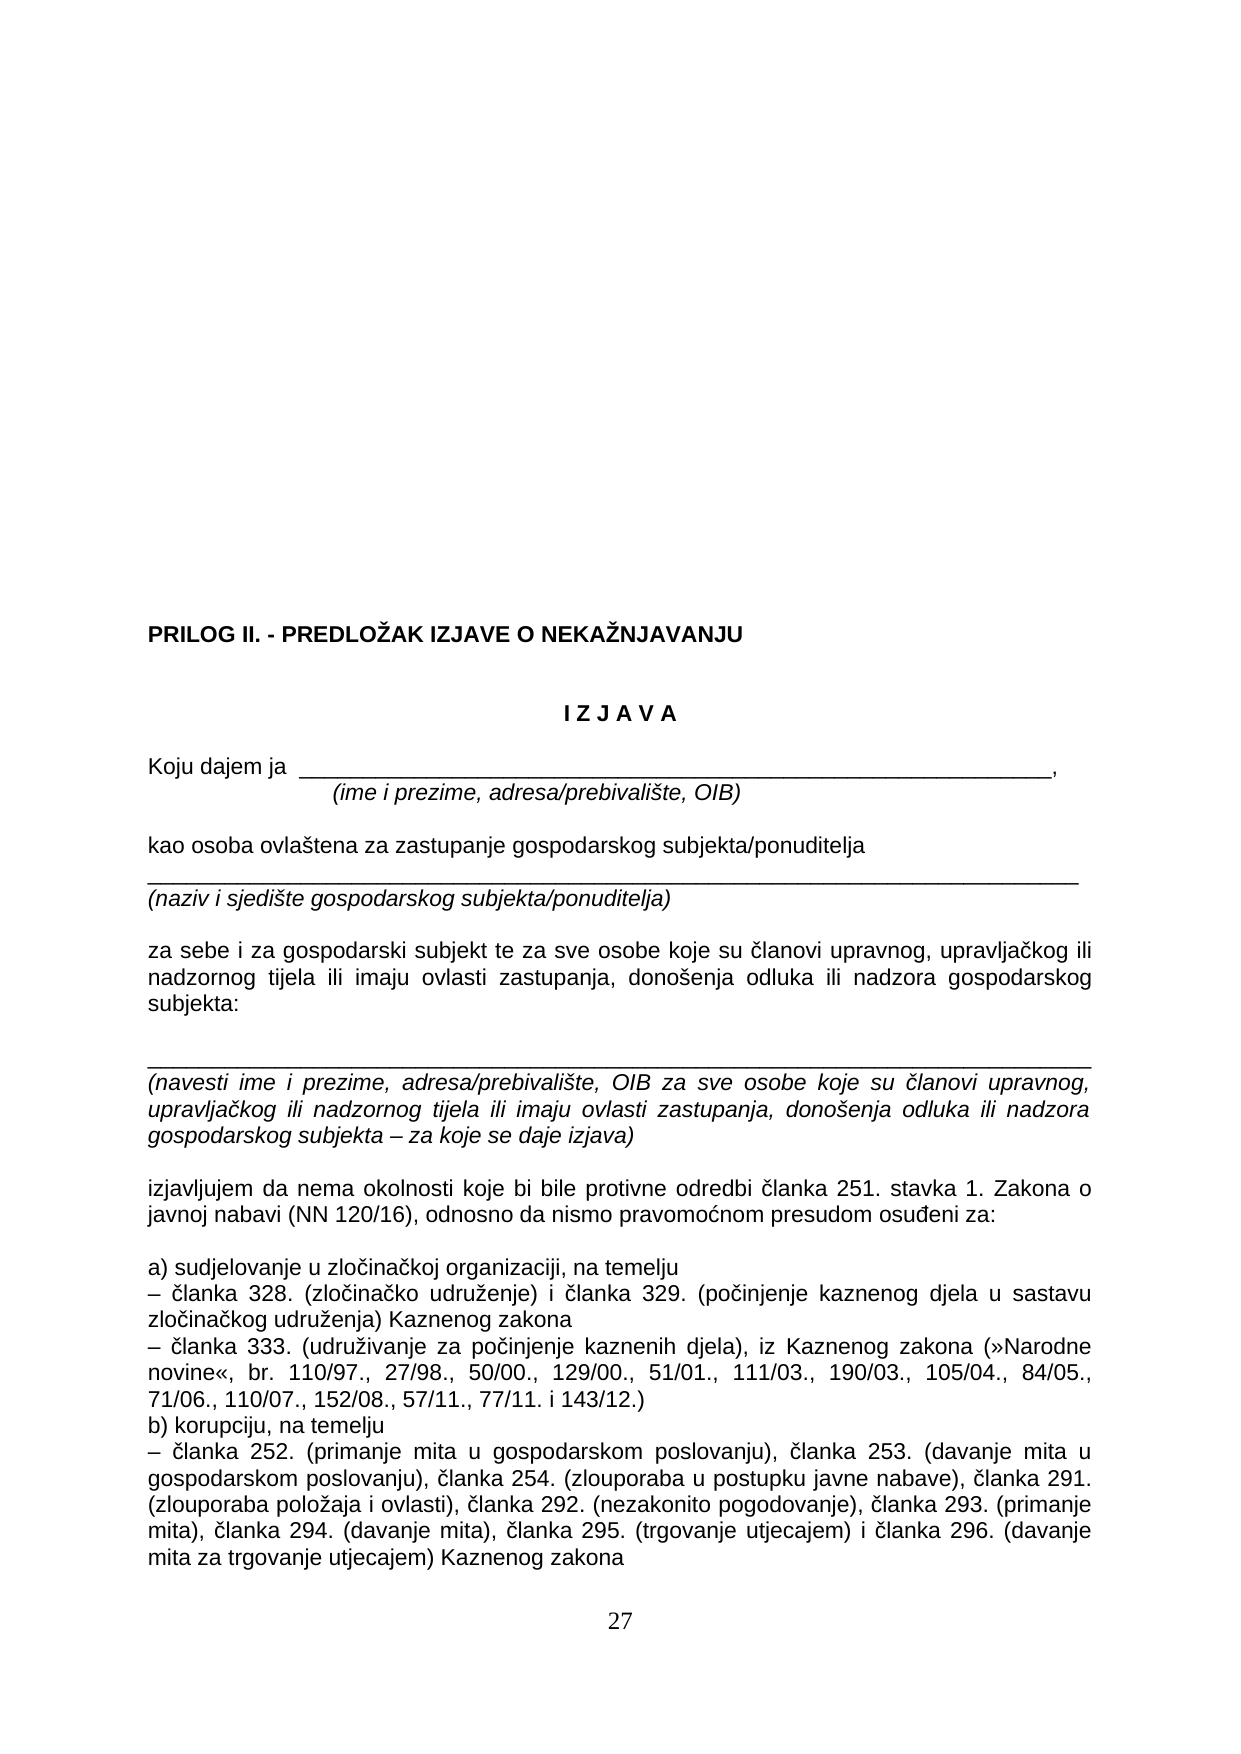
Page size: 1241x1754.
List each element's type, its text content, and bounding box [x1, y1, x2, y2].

text I Z J A V A [148, 700, 1093, 727]
text za sebe i za gospodarski subjekt te za sve osobe koje su članovi upravnog, upravljačkog ili nadzornog tijela ili imaju ovlasti zastupanja, donošenja odluka ili nadzora gospodarskog subjekta: [148, 937, 1093, 1017]
text izjavljujem da nema okolnosti koje bi bile protivne odredbi članka 251. stavka 1. Zakona o javnoj nabavi (NN 120/16), odnosno da nismo pravomoćnom presudom osuđeni za: [148, 1175, 1093, 1227]
text PRILOG II. - PREDLOŽAK IZJAVE O NEKAŽNJAVANJU [148, 621, 1093, 648]
text Koju dajem ja ___________________________________________________________, [148, 753, 1093, 779]
text (naziv i sjedište gospodarskog subjekta/ponuditelja) [148, 885, 1093, 911]
text a) sudjelovanje u zločinačkoj organizaciji, na temelju [148, 1254, 1093, 1280]
text – članka 333. (udruživanje za počinjenje kaznenih djela), iz Kaznenog zakona (»Narodne novine«, br. 110/97., 27/98., 50/00., 129/00., 51/01., 111/03., 190/03., 105/04., 84/05., 71/06., 110/07., 152/08., 57/11., 77/11. i 143/12.) [148, 1333, 1093, 1412]
text __________________________________________________________________________ [148, 1043, 1093, 1069]
text (navesti ime i prezime, adresa/prebivalište, OIB za sve osobe koje su članovi upravnog, upravljačkog ili nadzornog tijela ili imaju ovlasti zastupanja, donošenja odluka ili nadzora gospodarskog subjekta – za koje se daje izjava) [148, 1069, 1093, 1148]
text _________________________________________________________________________ [148, 858, 1093, 885]
text – članka 252. (primanje mita u gospodarskom poslovanju), članka 253. (davanje mita u gospodarskom poslovanju), članka 254. (zlouporaba u postupku javne nabave), članka 291. (zlouporaba položaja i ovlasti), članka 292. (nezakonito pogodovanje), članka 293. (primanje mita), članka 294. (davanje mita), članka 295. (trgovanje utjecajem) i članka 296. (davanje mita za trgovanje utjecajem) Kaznenog zakona [148, 1438, 1093, 1570]
text (ime i prezime, adresa/prebivalište, OIB) [148, 779, 1093, 806]
text kao osoba ovlaštena za zastupanje gospodarskog subjekta/ponuditelja [148, 832, 1093, 858]
text – članka 328. (zločinačko udruženje) i članka 329. (počinjenje kaznenog djela u sastavu zločinačkog udruženja) Kaznenog zakona [148, 1280, 1093, 1333]
text b) korupciju, na temelju [148, 1412, 1093, 1438]
